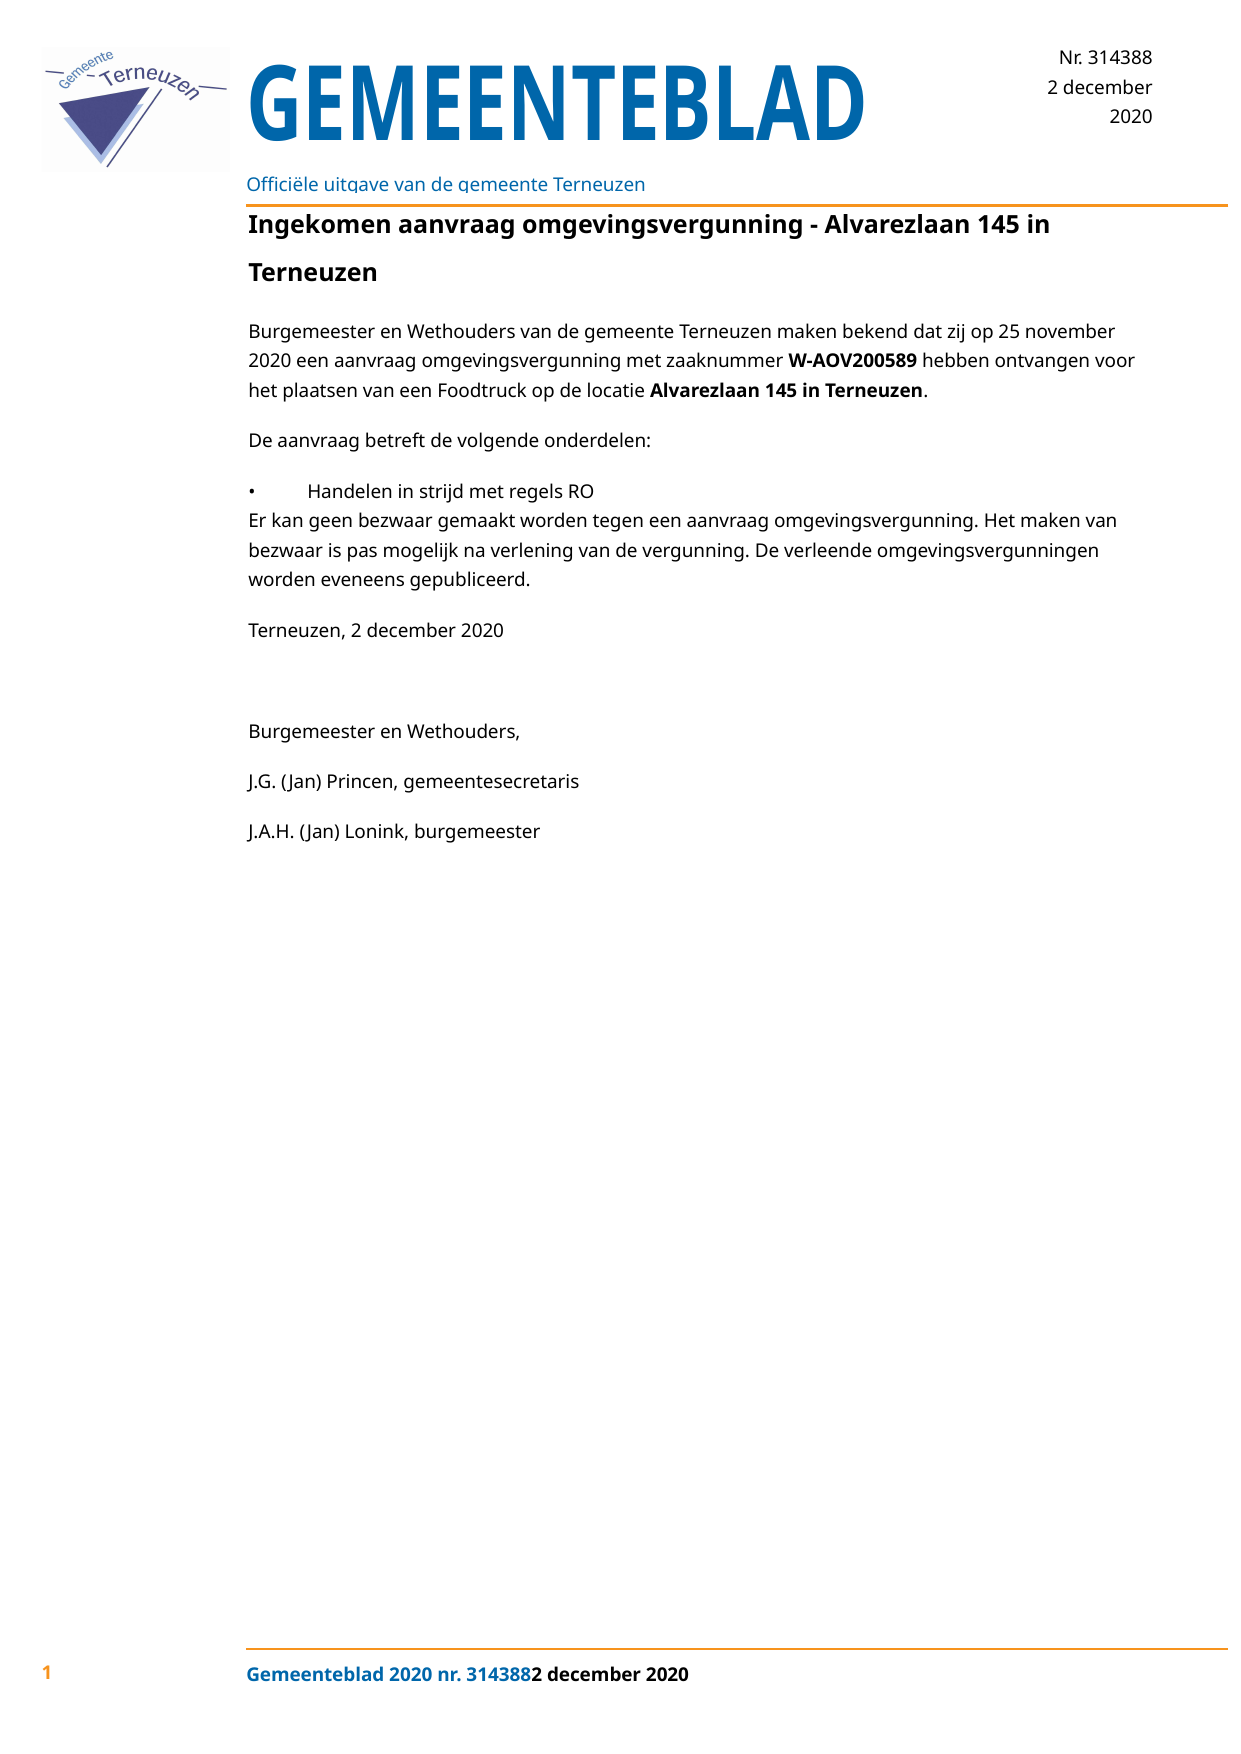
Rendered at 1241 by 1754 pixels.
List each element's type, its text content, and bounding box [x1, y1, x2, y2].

text Burgemeester en Wethouders van de gemeente Terneuzen maken bekend dat zij op 25 november 2020 een aanvraag omgevingsvergunning met zaaknummer W-AOV200589 hebben ontvangen voor het plaatsen van een Foodtruck op de locatie Alvarezlaan 145 in Terneuzen. [248, 318, 1152, 403]
text Ingekomen aanvraag omgevingsvergunning - Alvarezlaan 145 in Terneuzen [248, 207, 1152, 288]
text Terneuzen, 2 december 2020 [248, 617, 1152, 643]
text Er kan geen bezwaar gemaakt worden tegen een aanvraag omgevingsvergunning. Het maken van bezwaar is pas mogelijk na verlening van de vergunning. De verleende omgevingsvergunningen worden eveneens gepubliceerd. [248, 507, 1152, 592]
text De aanvraag betreft de volgende onderdelen: [248, 427, 1152, 453]
text Burgemeester en Wethouders, [248, 718, 1152, 744]
list Handelen in strijd met regels RO [248, 478, 1152, 504]
text J.G. (Jan) Princen, gemeentesecretaris [248, 768, 1152, 794]
picture [41, 47, 231, 172]
text J.A.H. (Jan) Lonink, burgemeester [248, 819, 1152, 844]
